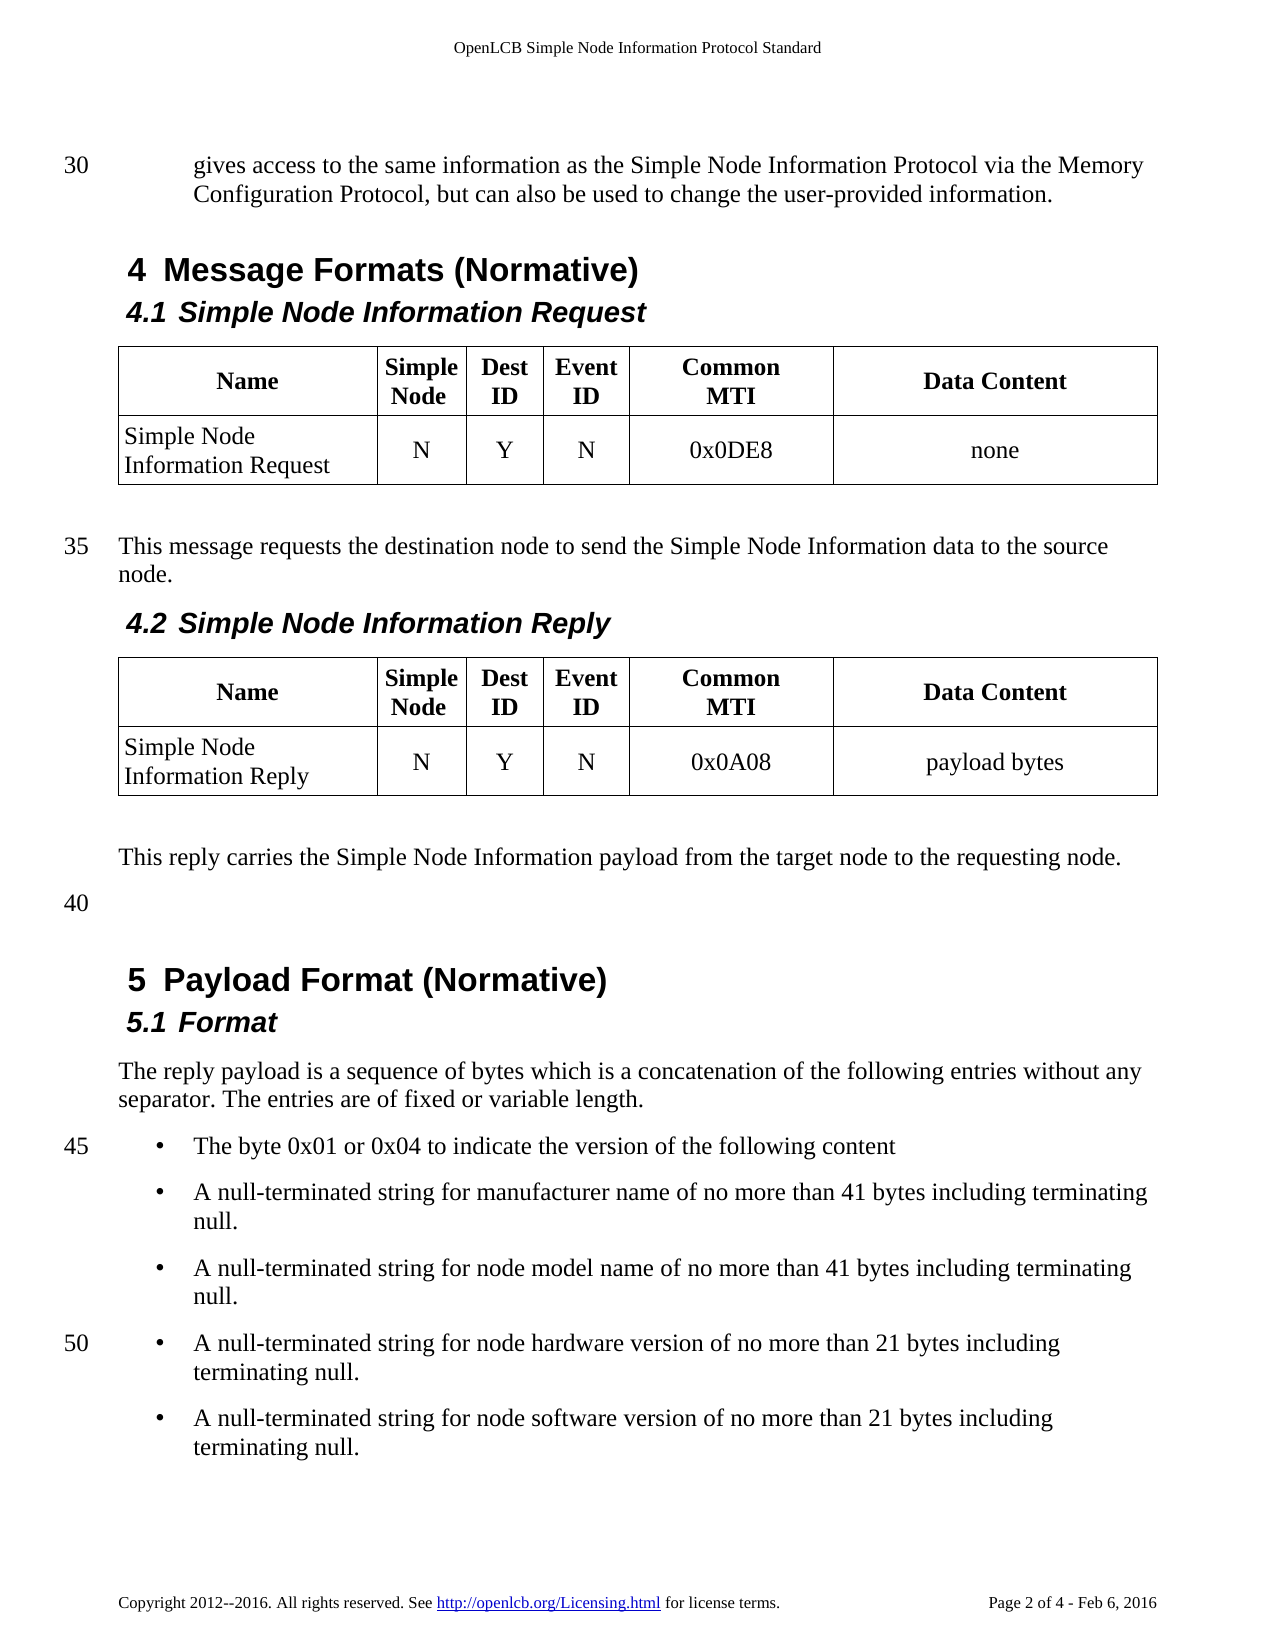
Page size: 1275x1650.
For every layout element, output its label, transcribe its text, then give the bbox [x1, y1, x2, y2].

list A null-terminated string for node software version of no more than 21 bytes including terminating null. [156, 1403, 1157, 1461]
table_header Event ID [544, 658, 629, 726]
table_cell Y [467, 727, 543, 795]
table_cell 0x0DE8 [630, 416, 833, 484]
table_cell none [834, 416, 1157, 484]
table_header Event ID [544, 347, 629, 415]
table_cell N [544, 416, 629, 484]
table_header Simple Node [378, 658, 466, 726]
table_cell 0x0A08 [630, 727, 833, 795]
table_cell N [378, 727, 466, 795]
subtitle Format [118, 1004, 1157, 1038]
table_header Name [119, 658, 377, 726]
subtitle Payload Format (Normative) [118, 960, 1157, 998]
list A null-terminated string for node model name of no more than 41 bytes including terminating null. [156, 1253, 1157, 1310]
text This message requests the destination node to send the Simple Node Information data to the source node. [118, 531, 1157, 588]
subtitle Simple Node Information Request [118, 295, 1157, 328]
table_cell Simple Node Information Request [119, 416, 377, 484]
table_cell N [378, 416, 466, 484]
list The byte 0x01 or 0x04 to indicate the version of the following content [156, 1131, 1157, 1160]
table_header Data Content [834, 658, 1157, 726]
table_header Data Content [834, 347, 1157, 415]
text This reply carries the Simple Node Information payload from the target node to the requesting node. [118, 842, 1157, 871]
table_header Common MTI [630, 347, 833, 415]
list A null-terminated string for manufacturer name of no more than 41 bytes including terminating null. [156, 1177, 1157, 1235]
table_cell Y [467, 416, 543, 484]
table_header Dest ID [467, 658, 543, 726]
table_header Dest ID [467, 347, 543, 415]
table_cell Simple Node Information Reply [119, 727, 377, 795]
table_header Common MTI [630, 658, 833, 726]
list A null-terminated string for node hardware version of no more than 21 bytes including terminating null. [156, 1328, 1157, 1385]
subtitle Simple Node Information Reply [118, 606, 1157, 639]
table_header Simple Node [378, 347, 466, 415]
table_header Name [119, 347, 377, 415]
subtitle Message Formats (Normative) [118, 250, 1157, 289]
text The reply payload is a sequence of bytes which is a concatenation of the following entries without any separator. The entries are of fixed or variable length. [118, 1056, 1157, 1113]
table_cell payload bytes [834, 727, 1157, 795]
table_cell N [544, 727, 629, 795]
list gives access to the same information as the Simple Node Information Protocol via the Memory Configuration Protocol, but can also be used to change the user-provided information. [156, 150, 1157, 207]
